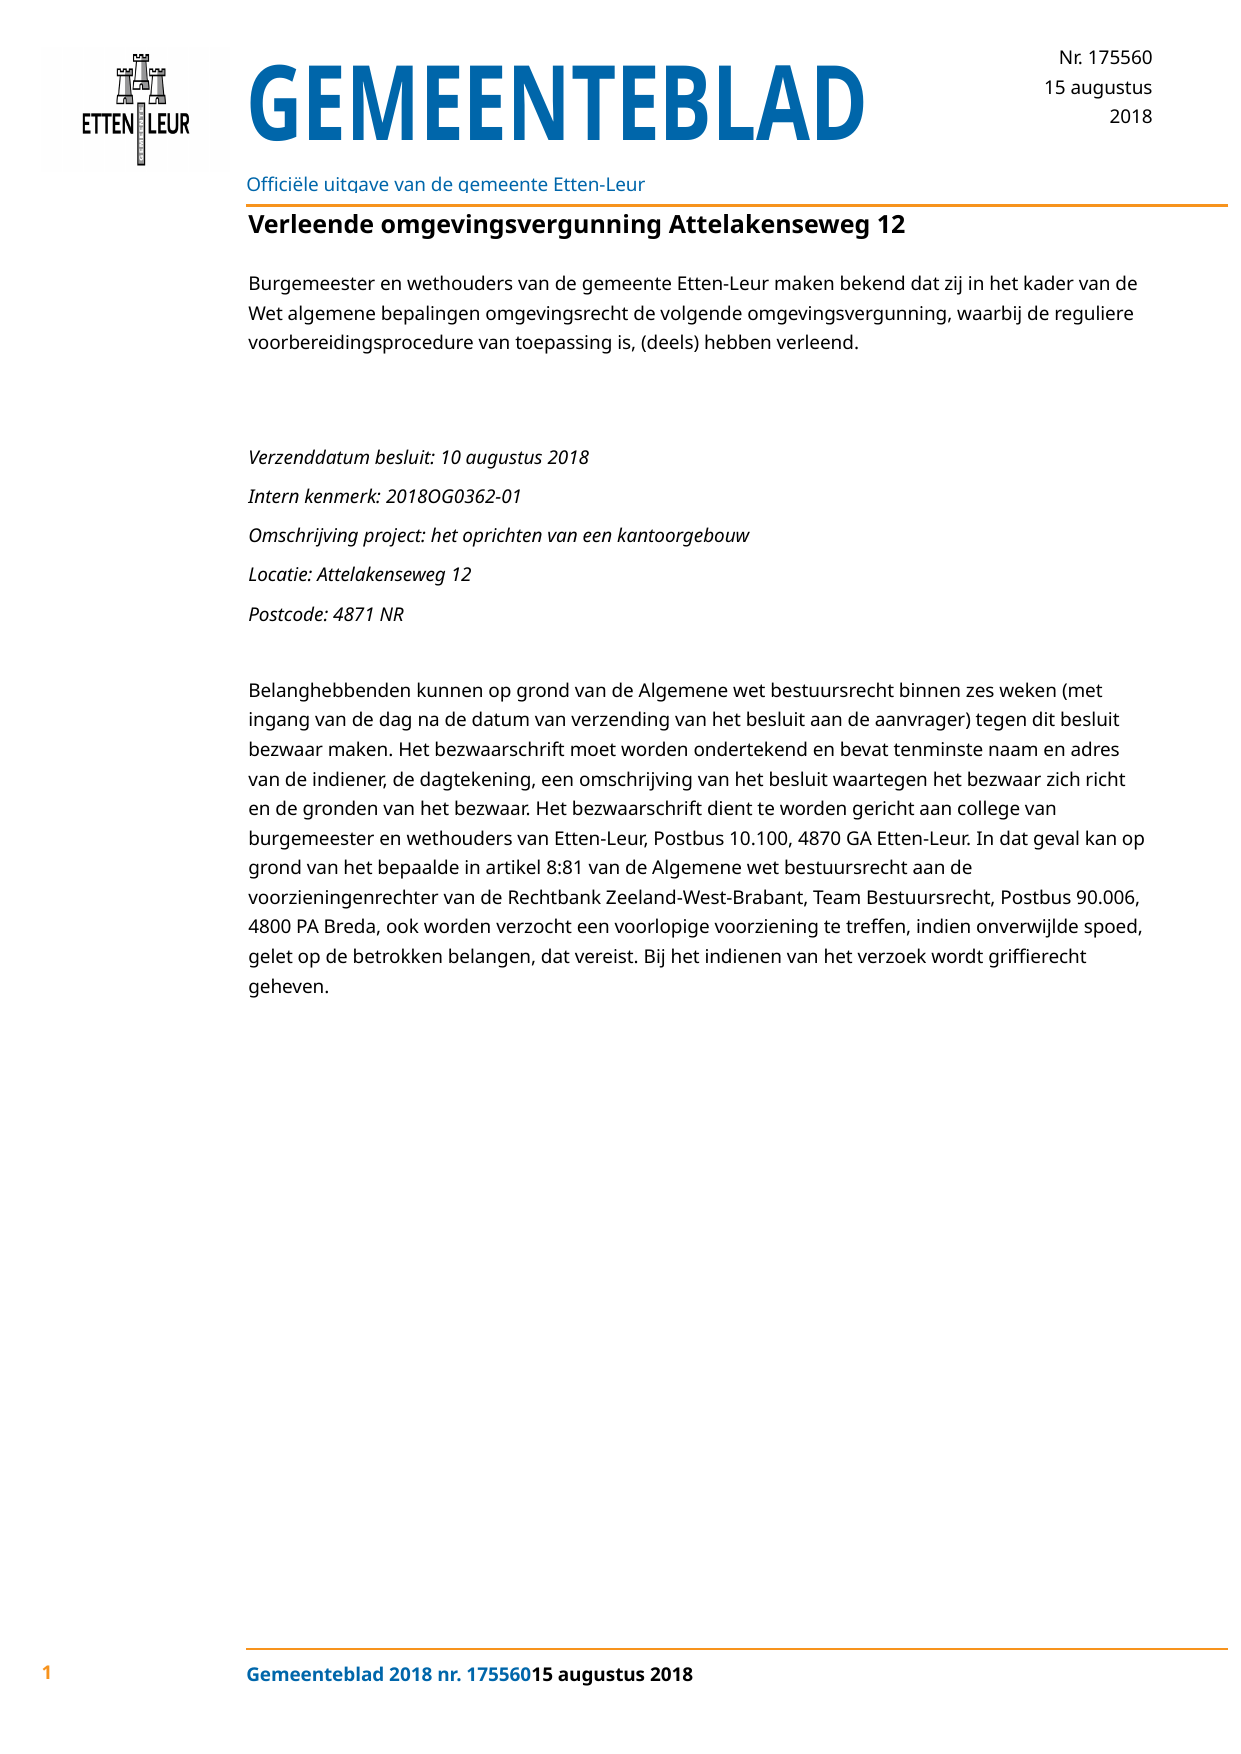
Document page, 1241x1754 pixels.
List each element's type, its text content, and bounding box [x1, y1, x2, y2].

text Belanghebbenden kunnen op grond van de Algemene wet bestuursrecht binnen zes weken (met ingang van de dag na de datum van verzending van het besluit aan de aanvrager) tegen dit besluit bezwaar maken. Het bezwaarschrift moet worden ondertekend en bevat tenminste naam en adres van de indiener, de dagtekening, een omschrijving van het besluit waartegen het bezwaar zich richt en de gronden van het bezwaar. Het bezwaarschrift dient te worden gericht aan college van burgemeester en wethouders van Etten-Leur, Postbus 10.100, 4870 GA Etten-Leur. In dat geval kan op grond van het bepaalde in artikel 8:81 van de Algemene wet bestuursrecht aan de voorzieningenrechter van de Rechtbank Zeeland-West-Brabant, Team Bestuursrecht, Postbus 90.006, 4800 PA Breda, ook worden verzocht een voorlopige voorziening te treffen, indien onverwijlde spoed, gelet op de betrokken belangen, dat vereist. Bij het indienen van het verzoek wordt griffierecht geheven. [248, 677, 1152, 999]
text Intern kenmerk: 2018OG0362-01 [248, 483, 1152, 509]
text Locatie: Attelakenseweg 12 [248, 562, 1152, 587]
text Verzenddatum besluit: 10 augustus 2018 [248, 444, 1152, 469]
text Burgemeester en wethouders van de gemeente Etten-Leur maken bekend dat zij in het kader van de Wet algemene bepalingen omgevingsrecht de volgende omgevingsvergunning, waarbij de reguliere voorbereidingsprocedure van toepassing is, (deels) hebben verleend. [248, 270, 1152, 355]
text Verleende omgevingsvergunning Attelakenseweg 12 [248, 207, 1152, 241]
text Omschrijving project: het oprichten van een kantoorgebouw [248, 522, 1152, 548]
picture [41, 47, 231, 172]
text Postcode: 4871 NR [248, 601, 1152, 627]
